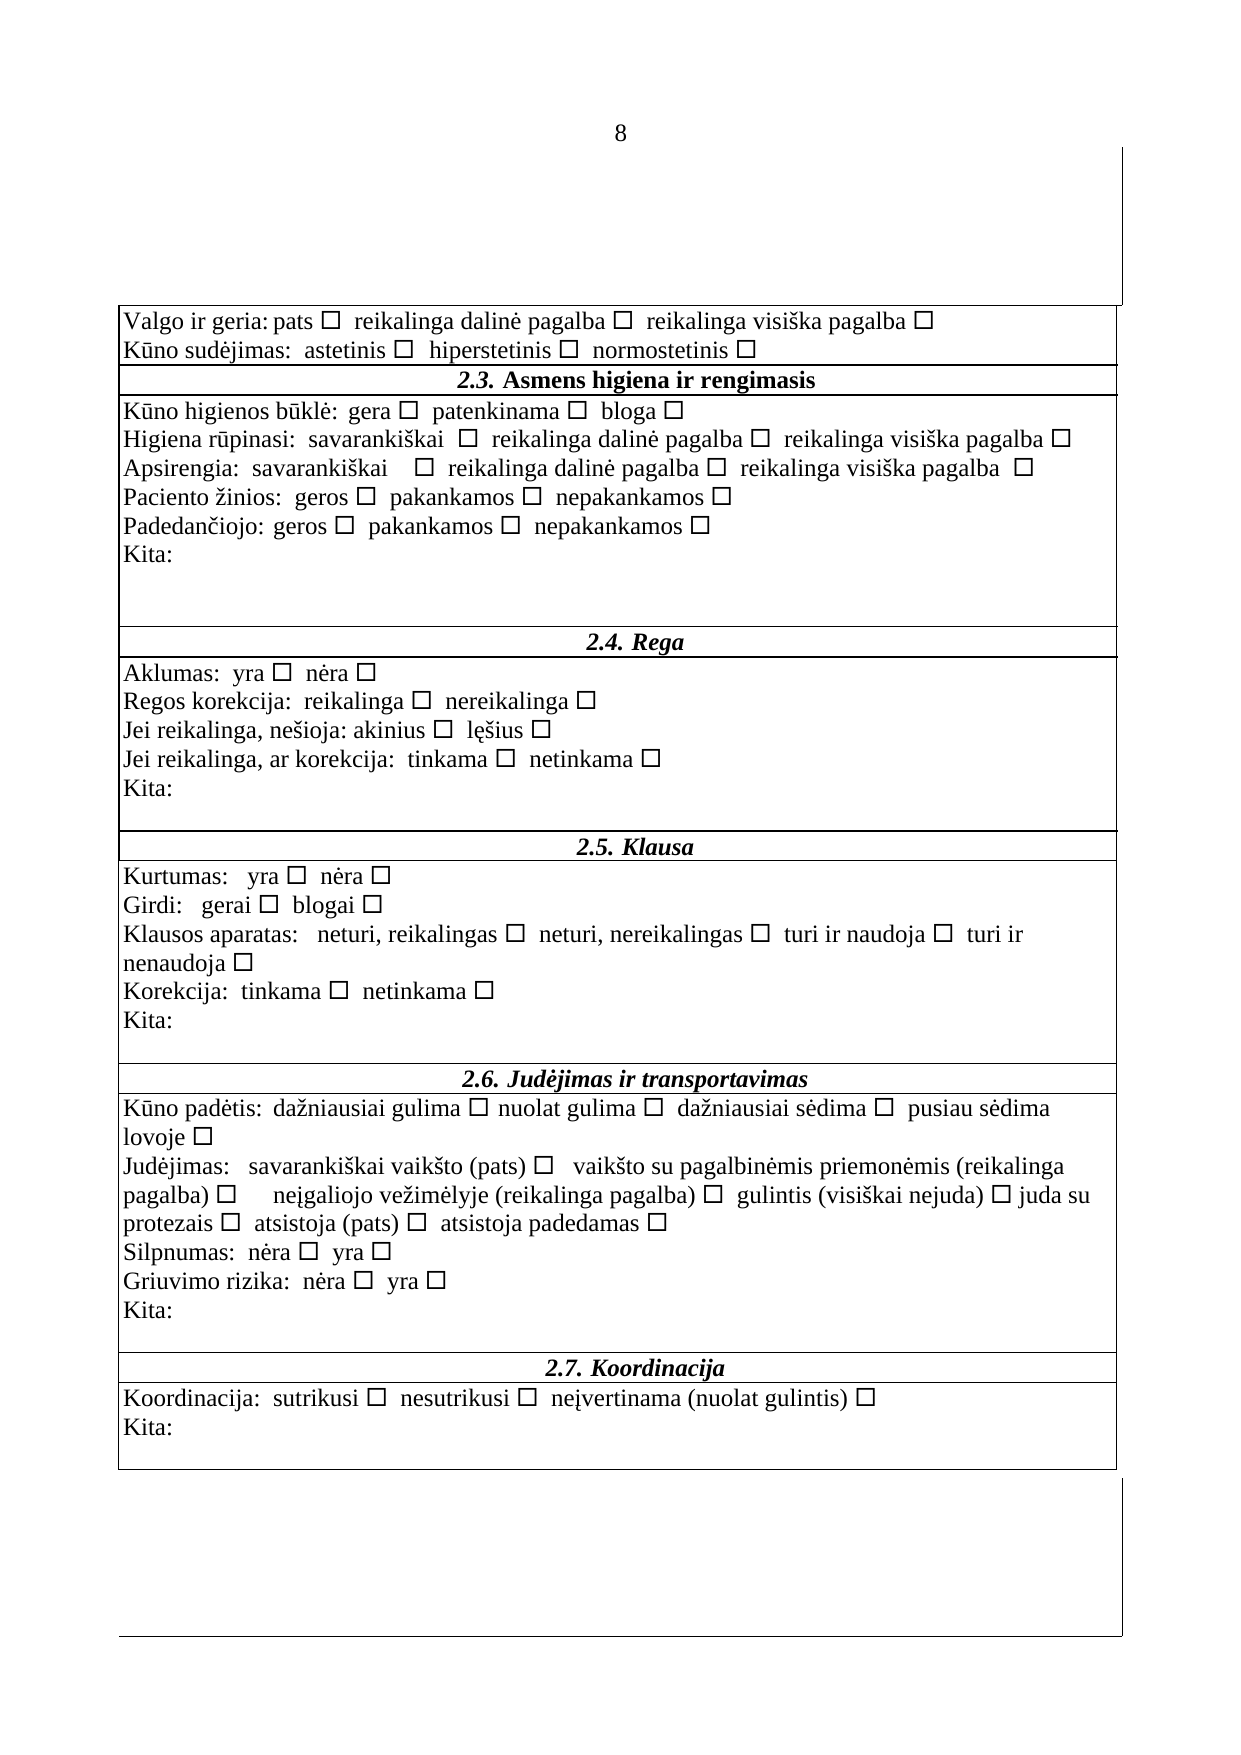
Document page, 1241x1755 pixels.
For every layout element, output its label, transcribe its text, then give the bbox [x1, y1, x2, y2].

table_cell Kūno higienos būklė: gera  patenkinama  bloga  Higiena rūpinasi: savarankiškai  reikalinga dalinė pagalba  reikalinga visiška pagalba  Apsirengia: savarankiškai  reikalinga dalinė pagalba  reikalinga visiška pagalba  Paciento žinios: geros  pakankamos  nepakankamos  Padedančiojo: geros  pakankamos  nepakankamos  Kita: [120, 396, 1116, 626]
table_cell Koordinacija: sutrikusi  nesutrikusi  neįvertinama (nuolat gulintis)  Kita: [119, 1383, 1116, 1469]
table_cell 2.3. Asmens higiena ir rengimasis [120, 366, 1116, 394]
table_cell Aklumas: yra  nėra  Regos korekcija: reikalinga  nereikalinga  Jei reikalinga, nešioja: akinius  lęšius  Jei reikalinga, ar korekcija: tinkama  netinkama  Kita: [120, 658, 1116, 830]
table_cell Kūno padėtis: dažniausiai gulima  nuolat gulima  dažniausiai sėdima  pusiau sėdima lovoje  Judėjimas: savarankiškai vaikšto (pats)  vaikšto su pagalbinėmis priemonėmis (reikalinga pagalba)  neįgaliojo vežimėlyje (reikalinga pagalba)  gulintis (visiškai nejuda)  juda su protezais  atsistoja (pats)  atsistoja padedamas  Silpnumas: nėra  yra  Griuvimo rizika: nėra  yra  Kita: [119, 1094, 1116, 1352]
table_cell Kurtumas: yra  nėra  Girdi: gerai  blogai  Klausos aparatas: neturi, reikalingas  neturi, nereikalingas  turi ir naudoja  turi ir nenaudoja  Korekcija: tinkama  netinkama  Kita: [119, 861, 1116, 1063]
table_cell 2.4. Rega [120, 627, 1116, 656]
table_cell 2.5. Klausa [120, 832, 1116, 860]
table_cell 2.7. Koordinacija [119, 1353, 1116, 1382]
table_cell Valgo ir geria: pats  reikalinga dalinė pagalba  reikalinga visiška pagalba  Kūno sudėjimas: astetinis  hiperstetinis  normostetinis  [120, 306, 1116, 364]
table_cell 2.6. Judėjimas ir transportavimas [119, 1064, 1116, 1092]
